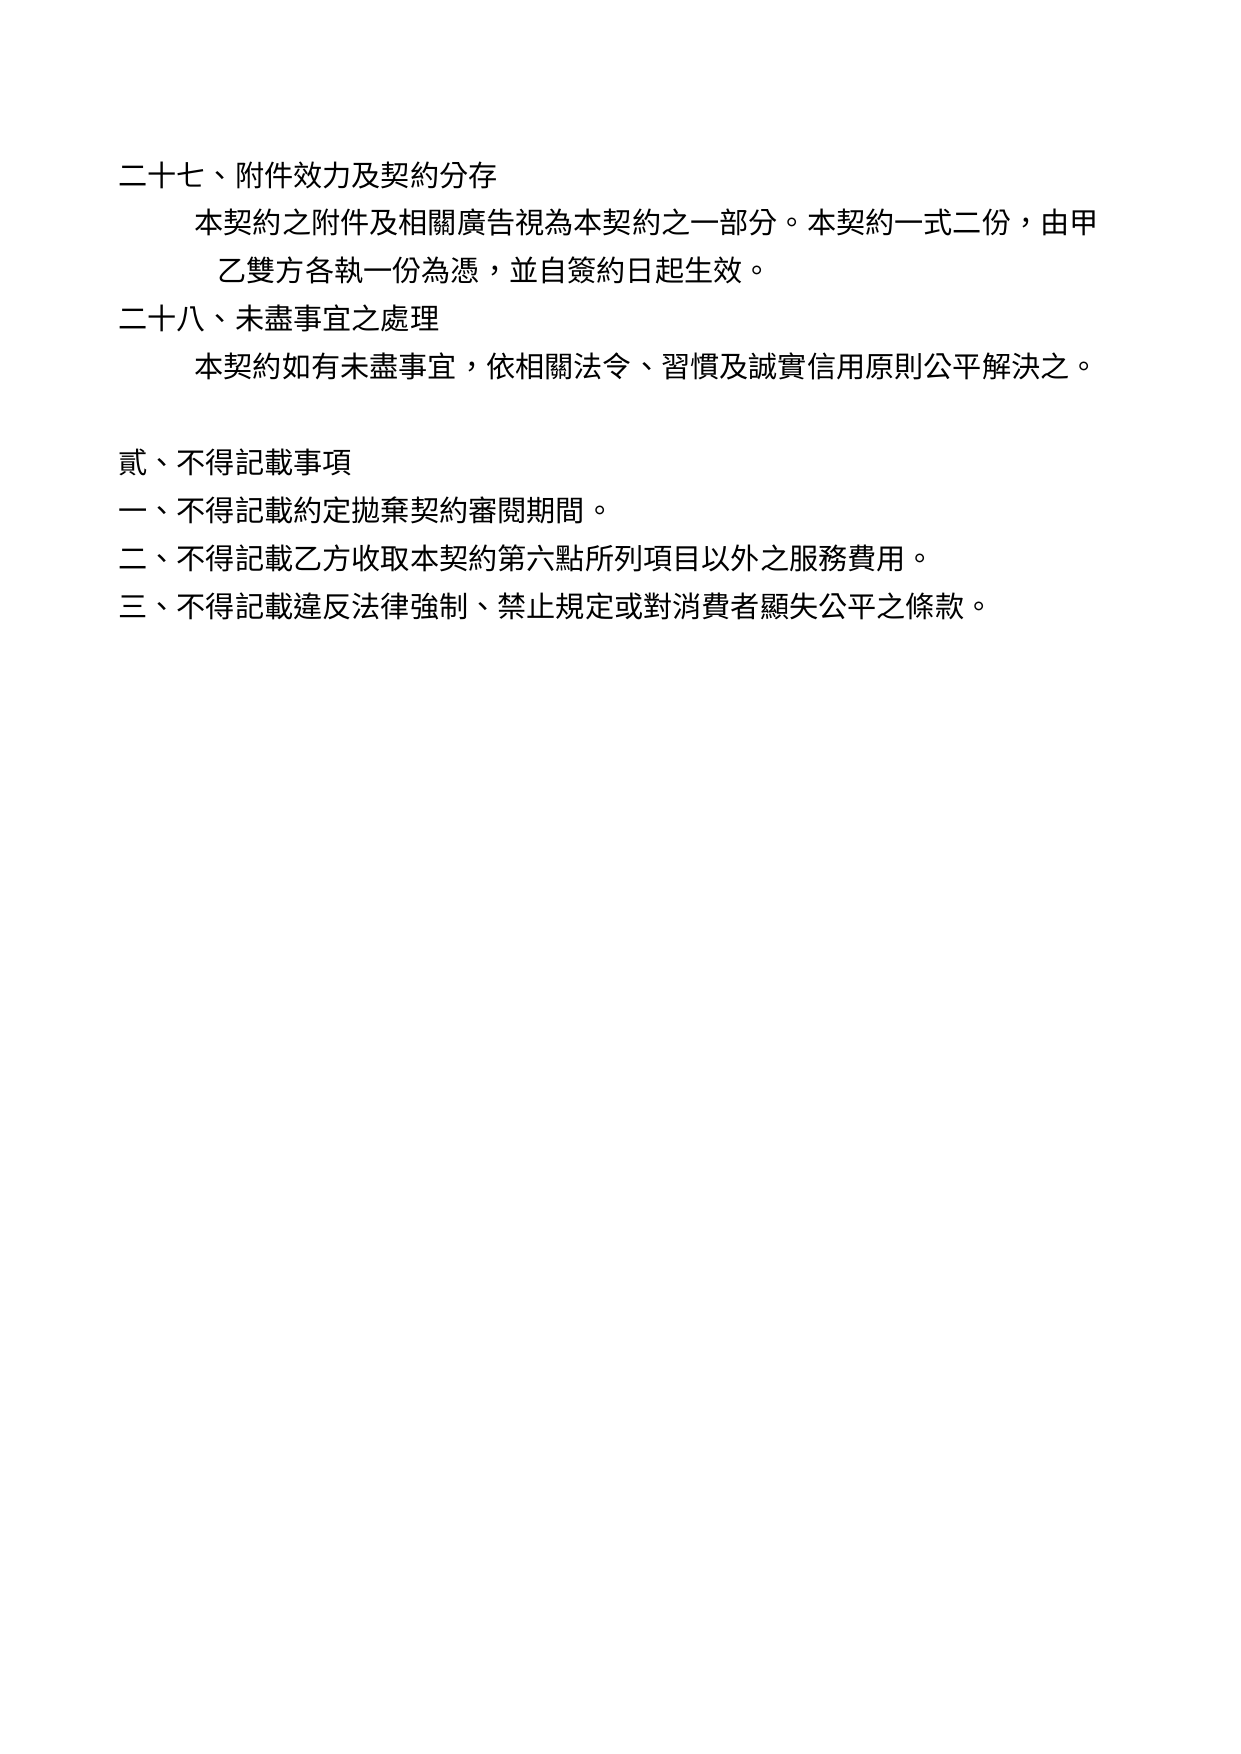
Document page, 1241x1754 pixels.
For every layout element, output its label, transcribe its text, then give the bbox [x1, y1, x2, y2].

text 二十七、附件效力及契約分存 [118, 148, 1122, 196]
text 貳、不得記載事項 [118, 435, 1122, 483]
text 本契約如有未盡事宜，依相關法令、習慣及誠實信用原則公平解決之。 [164, 339, 1122, 387]
text 三、不得記載違反法律強制、禁止規定或對消費者顯失公平之條款。 [118, 579, 1122, 627]
text 本契約之附件及相關廣告視為本契約之一部分。本契約一式二份，由甲乙雙方各執一份為憑，並自簽約日起生效。 [164, 196, 1122, 291]
text 二、不得記載乙方收取本契約第六點所列項目以外之服務費用。 [118, 531, 1122, 579]
text 二十八、未盡事宜之處理 [118, 291, 1122, 339]
text 一、不得記載約定拋棄契約審閱期間。 [118, 483, 1122, 531]
